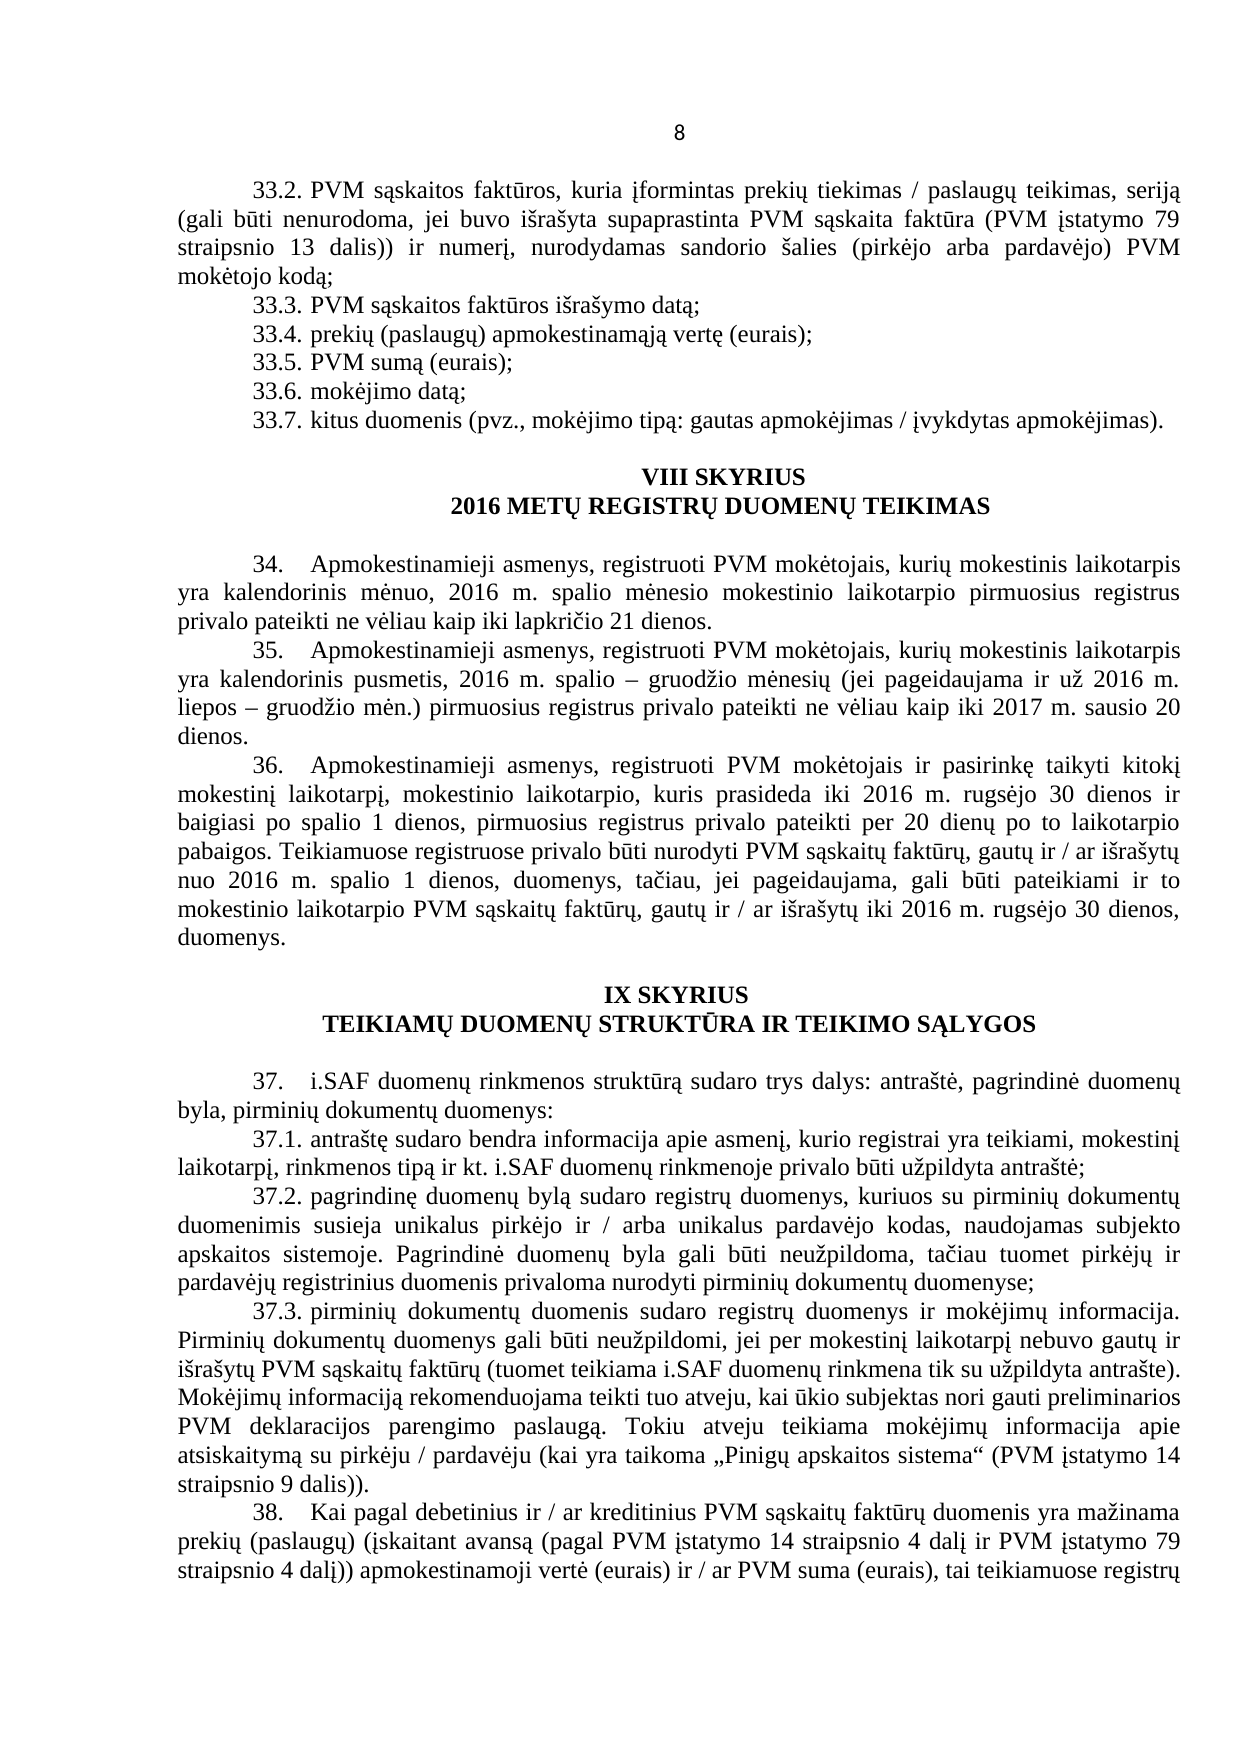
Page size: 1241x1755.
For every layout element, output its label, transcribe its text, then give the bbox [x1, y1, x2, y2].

text 33.3. PVM sąskaitos faktūros išrašymo datą; [177, 290, 1181, 319]
text 33.7. kitus duomenis (pvz., mokėjimo tipą: gautas apmokėjimas / įvykdytas apmokėjimas). [177, 405, 1181, 434]
text TEIKIAMŲ DUOMENŲ STRUKTŪRA IR TEIKIMO SĄLYGOS [177, 1009, 1181, 1037]
text 33.2. PVM sąskaitos faktūros, kuria įformintas prekių tiekimas / paslaugų teikimas, seriją (gali būti nenurodoma, jei buvo išrašyta supaprastinta PVM sąskaita faktūra (PVM įstatymo 79 straipsnio 13 dalis)) ir numerį, nurodydamas sandorio šalies (pirkėjo arba pardavėjo) PVM mokėtojo kodą; [177, 175, 1181, 290]
text 33.6. mokėjimo datą; [177, 376, 1181, 405]
text 37.2. pagrindinę duomenų bylą sudaro registrų duomenys, kuriuos su pirminių dokumentų duomenimis susieja unikalus pirkėjo ir / arba unikalus pardavėjo kodas, naudojamas subjekto apskaitos sistemoje. Pagrindinė duomenų byla gali būti neužpildoma, tačiau tuomet pirkėjų ir pardavėjų registrinius duomenis privaloma nurodyti pirminių dokumentų duomenyse; [177, 1181, 1181, 1296]
text 35. Apmokestinamieji asmenys, registruoti PVM mokėtojais, kurių mokestinis laikotarpis yra kalendorinis pusmetis, 2016 m. spalio – gruodžio mėnesių (jei pageidaujama ir už 2016 m. liepos – gruodžio mėn.) pirmuosius registrus privalo pateikti ne vėliau kaip iki 2017 m. sausio 20 dienos. [177, 635, 1181, 750]
text 36. Apmokestinamieji asmenys, registruoti PVM mokėtojais ir pasirinkę taikyti kitokį mokestinį laikotarpį, mokestinio laikotarpio, kuris prasideda iki 2016 m. rugsėjo 30 dienos ir baigiasi po spalio 1 dienos, pirmuosius registrus privalo pateikti per 20 dienų po to laikotarpio pabaigos. Teikiamuose registruose privalo būti nurodyti PVM sąskaitų faktūrų, gautų ir / ar išrašytų nuo 2016 m. spalio 1 dienos, duomenys, tačiau, jei pageidaujama, gali būti pateikiami ir to mokestinio laikotarpio PVM sąskaitų faktūrų, gautų ir / ar išrašytų iki 2016 m. rugsėjo 30 dienos, duomenys. [177, 750, 1181, 951]
text IX SKYRIUS [177, 980, 1181, 1009]
text 37.3. pirminių dokumentų duomenis sudaro registrų duomenys ir mokėjimų informacija. Pirminių dokumentų duomenys gali būti neužpildomi, jei per mokestinį laikotarpį nebuvo gautų ir išrašytų PVM sąskaitų faktūrų (tuomet teikiama i.SAF duomenų rinkmena tik su užpildyta antrašte). Mokėjimų informaciją rekomenduojama teikti tuo atveju, kai ūkio subjektas nori gauti preliminarios PVM deklaracijos parengimo paslaugą. Tokiu atveju teikiama mokėjimų informacija apie atsiskaitymą su pirkėju / pardavėju (kai yra taikoma „Pinigų apskaitos sistema“ (PVM įstatymo 14 straipsnio 9 dalis)). [177, 1296, 1181, 1497]
text 33.4. prekių (paslaugų) apmokestinamąją vertę (eurais); [177, 319, 1181, 347]
text 33.5. PVM sumą (eurais); [177, 347, 1181, 376]
text 37. i.SAF duomenų rinkmenos struktūrą sudaro trys dalys: antraštė, pagrindinė duomenų byla, pirminių dokumentų duomenys: [177, 1066, 1181, 1124]
text 34. Apmokestinamieji asmenys, registruoti PVM mokėtojais, kurių mokestinis laikotarpis yra kalendorinis mėnuo, 2016 m. spalio mėnesio mokestinio laikotarpio pirmuosius registrus privalo pateikti ne vėliau kaip iki lapkričio 21 dienos. [177, 549, 1181, 635]
text 37.1. antraštę sudaro bendra informacija apie asmenį, kurio registrai yra teikiami, mokestinį laikotarpį, rinkmenos tipą ir kt. i.SAF duomenų rinkmenoje privalo būti užpildyta antraštė; [177, 1124, 1181, 1181]
text 38. Kai pagal debetinius ir / ar kreditinius PVM sąskaitų faktūrų duomenis yra mažinama prekių (paslaugų) (įskaitant avansą (pagal PVM įstatymo 14 straipsnio 4 dalį ir PVM įstatymo 79 straipsnio 4 dalį)) apmokestinamoji vertė (eurais) ir / ar PVM suma (eurais), tai teikiamuose registrų [177, 1497, 1181, 1584]
text VIII SKYRIUS [177, 462, 1181, 491]
text 2016 METŲ REGISTRŲ DUOMENŲ TEIKIMAS [177, 491, 1181, 520]
